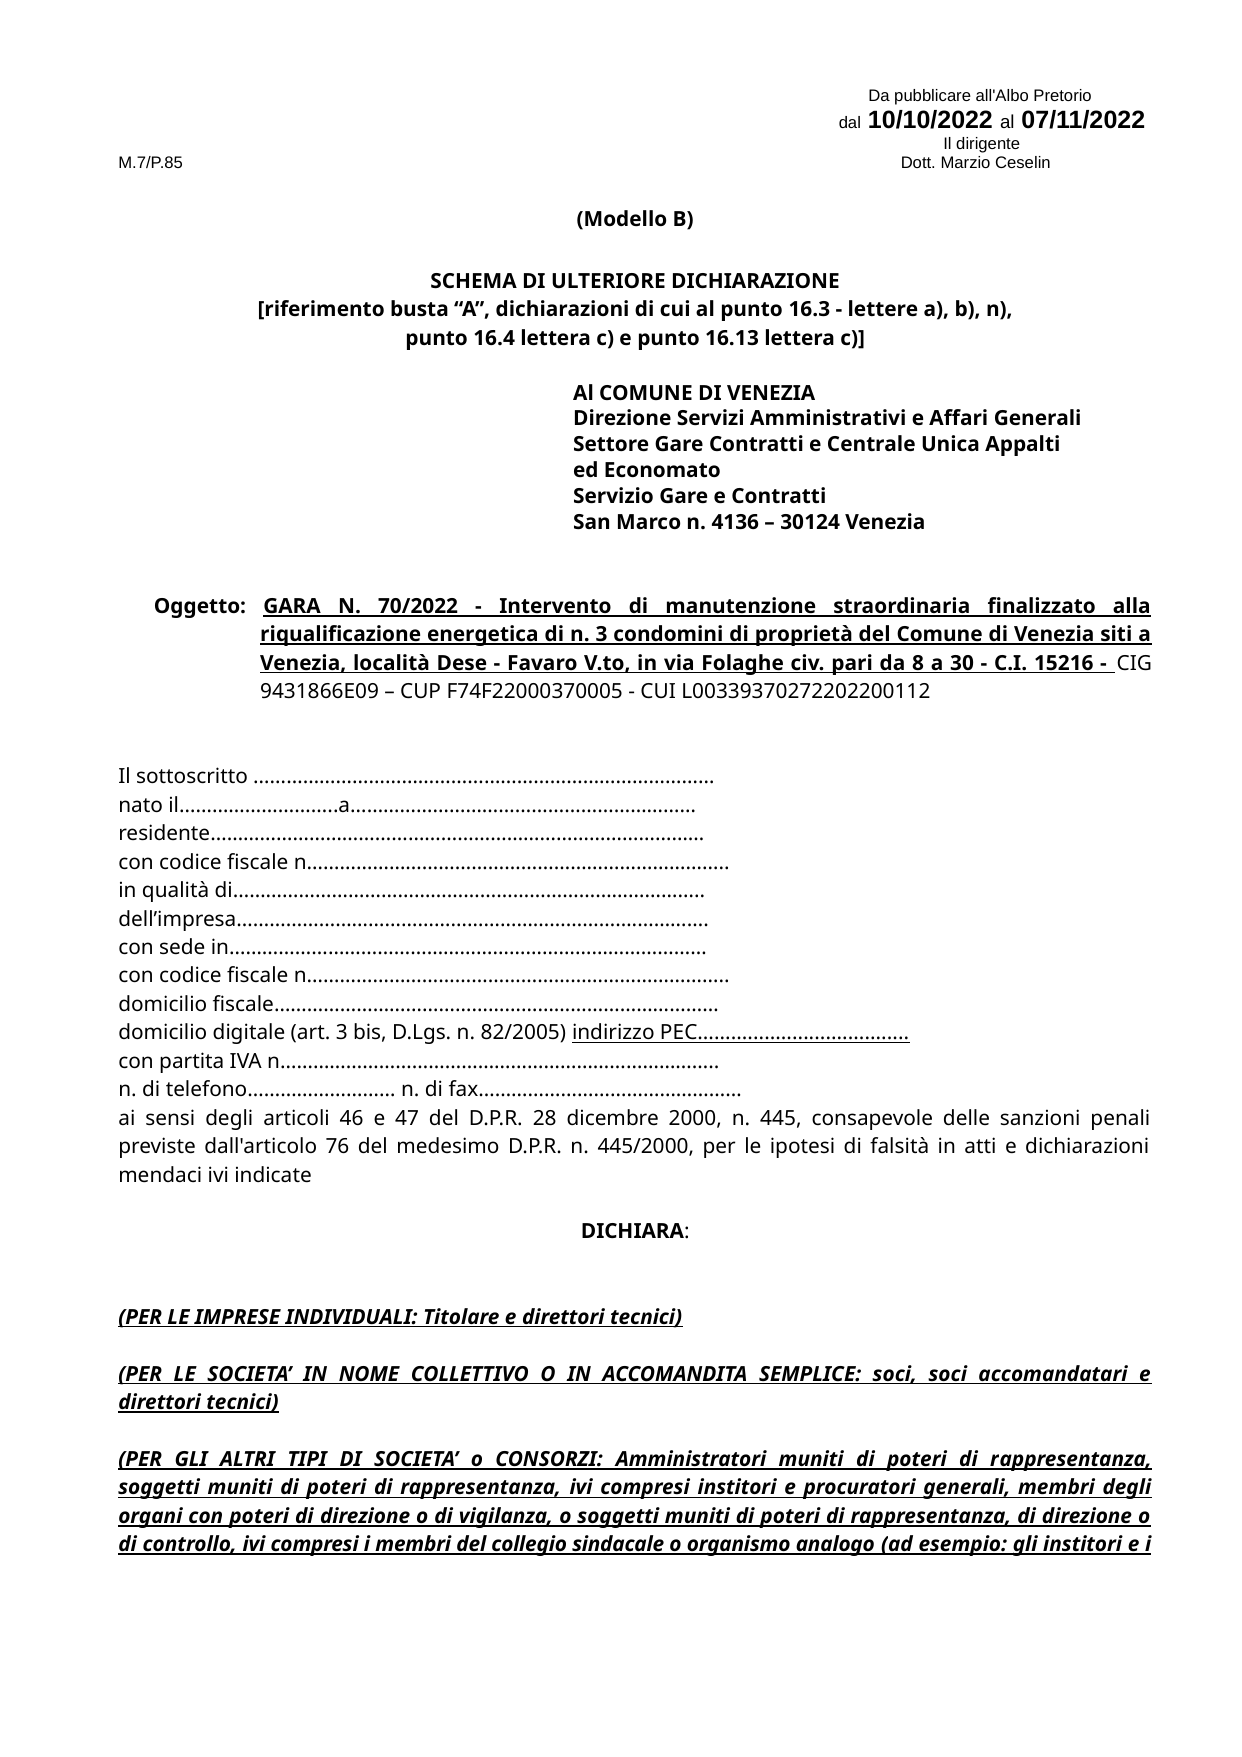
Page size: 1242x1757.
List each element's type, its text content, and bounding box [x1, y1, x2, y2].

text direttori tecnici) [118, 1384, 1152, 1416]
list Oggetto: GARA N. 70/2022 - Intervento di manutenzione straordinaria finalizzato alla riqualificazione energetica di n. 3 condomini di proprietà del Comune di Venezia siti a Venezia, località Dese - Favaro V.to, in via Folaghe civ. pari da 8 a 30 - C.I. 15216 - CIG 9431866E09 – CUP F74F22000370005 - CUI L00339370272202200112 [154, 591, 1152, 705]
text con codice fiscale n………………………………………………………………….. [118, 847, 1152, 875]
text SCHEMA DI ULTERIORE DICHIARAZIONE [118, 266, 1152, 294]
text (PER LE SOCIETA’ IN NOME COLLETTIVO O IN ACCOMANDITA SEMPLICE: soci, soci accomandatari e [118, 1359, 1152, 1383]
text dell’impresa……………………………………………………………….…………. [118, 904, 1152, 932]
text punto 16.4 lettera c) e punto 16.13 lettera c)] [118, 323, 1152, 351]
text soggetti muniti di poteri di rappresentanza, ivi compresi institori e procuratori generali, membri degli [118, 1470, 1152, 1497]
text n. di telefono……………………… n. di fax………………………………………… [118, 1074, 1152, 1103]
list Settore Gare Contratti e Centrale Unica Appalti [573, 431, 1152, 457]
text [riferimento busta “A”, dichiarazioni di cui al punto 16.3 - lettere a), b), n), [118, 294, 1152, 323]
text domicilio digitale (art. 3 bis, D.Lgs. n. 82/2005) indirizzo PEC...................................... [118, 1017, 1152, 1046]
text ai sensi degli articoli 46 e 47 del D.P.R. 28 dicembre 2000, n. 445, consapevole delle sanzioni penali previste dall'articolo 76 del medesimo D.P.R. n. 445/2000, per le ipotesi di falsità in atti e dichiarazioni mendaci ivi indicate [118, 1103, 1152, 1188]
text domicilio fiscale……………………………………………………………………… [118, 989, 1152, 1017]
text (Modello B) [118, 204, 1152, 232]
text con sede in…………………………………………………………………………… [118, 932, 1152, 961]
text con codice fiscale n………………………………………………………………….. [118, 961, 1152, 989]
list Direzione Servizi Amministrativi e Affari Generali [573, 405, 1152, 431]
text Il sottoscritto ………………………………………………………………………… [118, 762, 1152, 790]
text (PER LE IMPRESE INDIVIDUALI: Titolare e direttori tecnici) [118, 1302, 1152, 1330]
text residente……………………………………………………………………………… [118, 818, 1152, 847]
list Servizio Gare e Contratti [195, 483, 1152, 509]
text in qualità di………………………………………………………………………….. [118, 875, 1152, 904]
list ed Economato [195, 457, 1152, 483]
text (PER GLI ALTRI TIPI DI SOCIETA’ o CONSORZI: Amministratori muniti di poteri di rappresentanza, [118, 1444, 1152, 1468]
text con partita IVA n…………………………………………………………………….. [118, 1046, 1152, 1074]
list San Marco n. 4136 – 30124 Venezia [573, 509, 1152, 534]
subtitle Al COMUNE DI VENEZIA [236, 380, 1152, 405]
text DICHIARA: [118, 1217, 1152, 1245]
text organi con poteri di direzione o di vigilanza, o soggetti muniti di poteri di rappresentanza, di direzione o di controllo, ivi compresi i membri del collegio sindacale o organismo analogo (ad esempio: gli institori e i [118, 1498, 1152, 1558]
text nato il………………………..a……………………………………………………… [118, 790, 1152, 818]
